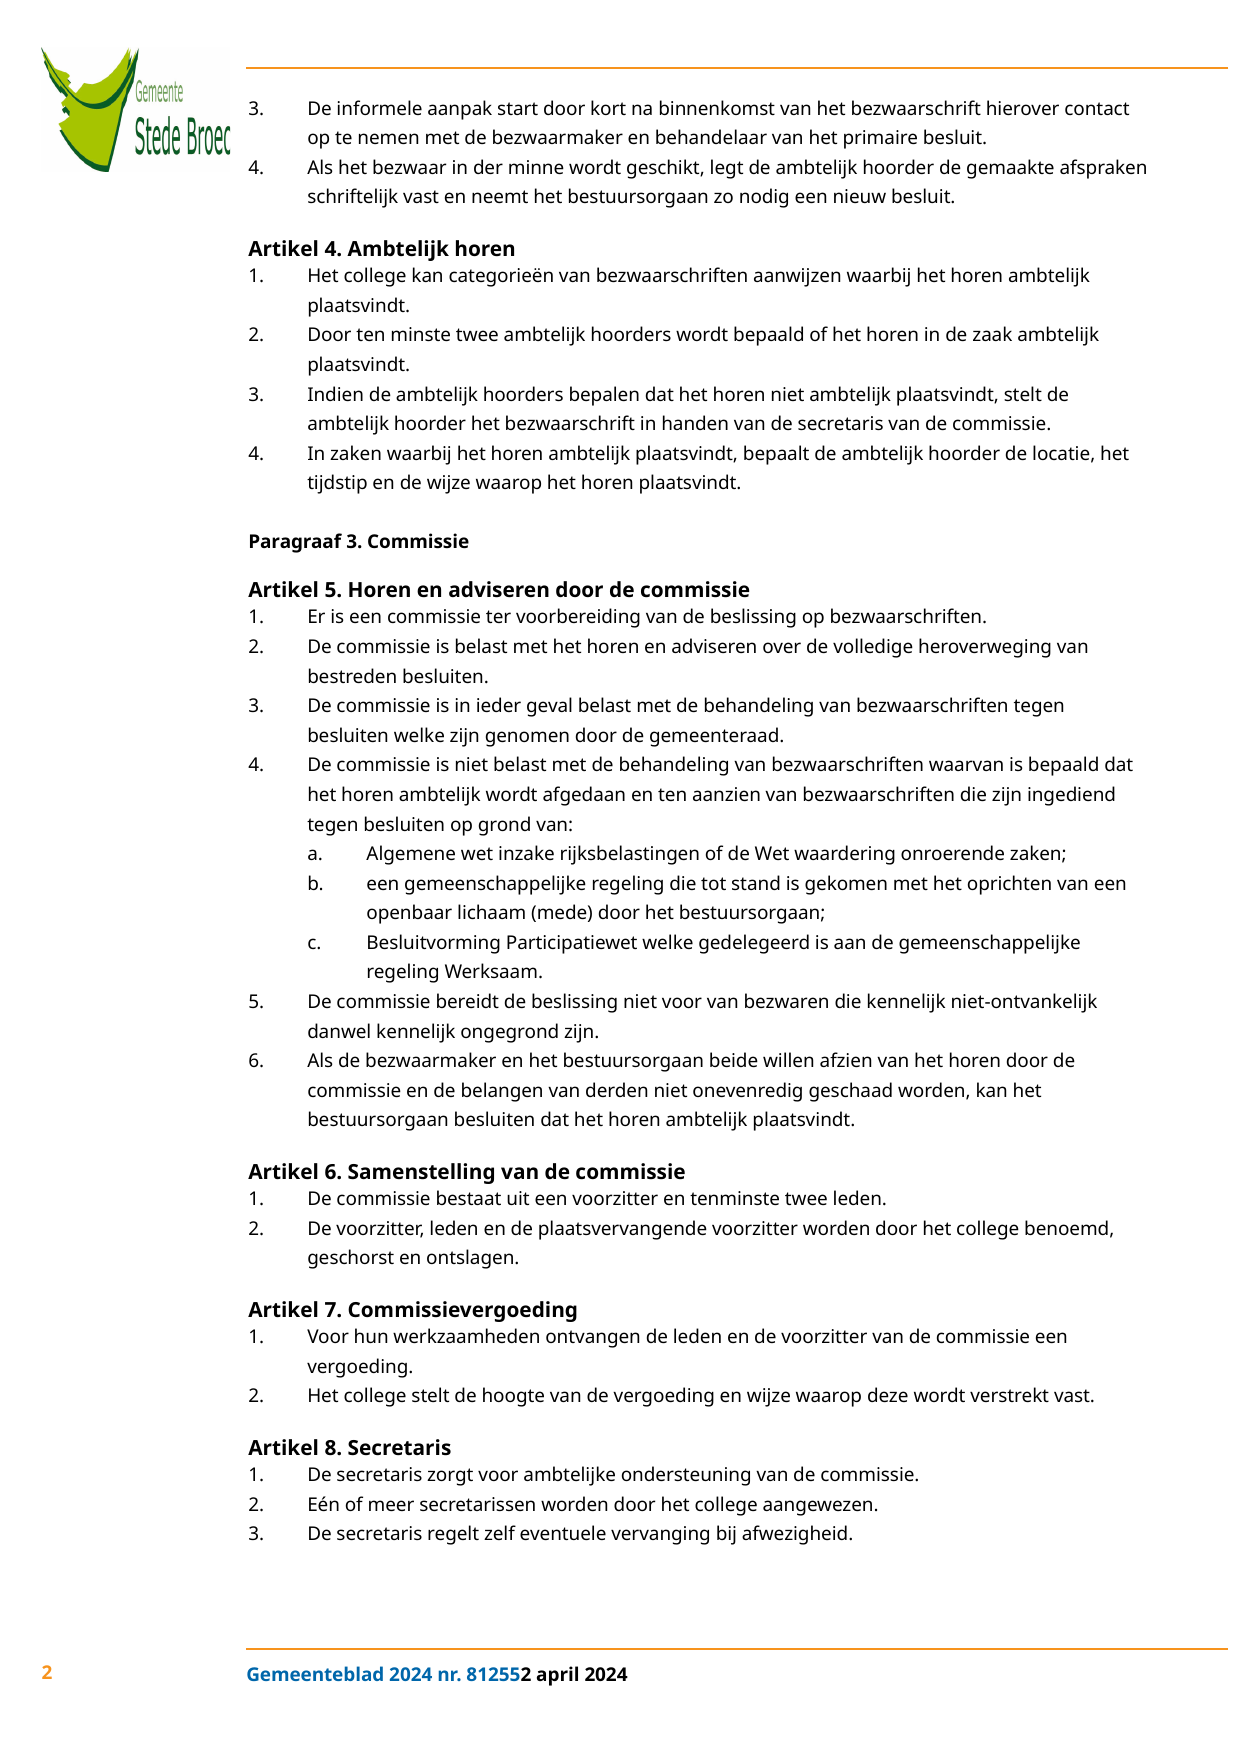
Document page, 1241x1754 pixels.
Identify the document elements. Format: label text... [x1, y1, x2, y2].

list In zaken waarbij het horen ambtelijk plaatsvindt, bepaalt de ambtelijk hoorder de locatie, het tijdstip en de wijze waarop het horen plaatsvindt. [248, 440, 1152, 495]
list Het college kan categorieën van bezwaarschriften aanwijzen waarbij het horen ambtelijk plaatsvindt. [248, 262, 1152, 318]
list Als de bezwaarmaker en het bestuursorgaan beide willen afzien van het horen door de commissie en de belangen van derden niet onevenredig geschaad worden, kan het bestuursorgaan besluiten dat het horen ambtelijk plaatsvindt. [248, 1047, 1152, 1132]
list De informele aanpak start door kort na binnenkomst van het bezwaarschrift hierover contact op te nemen met de bezwaarmaker en behandelaar van het primaire besluit. [248, 95, 1152, 150]
text Paragraaf 3. Commissie [248, 529, 1152, 554]
list Besluitvorming Participatiewet welke gedelegeerd is aan de gemeenschappelijke regeling Werksaam. [307, 929, 1152, 984]
text Artikel 7. Commissievergoeding [248, 1295, 1152, 1323]
list De commissie bereidt de beslissing niet voor van bezwaren die kennelijk niet-ontvankelijk danwel kennelijk ongegrond zijn. [248, 988, 1152, 1043]
text Artikel 8. Secretaris [248, 1433, 1152, 1461]
list De secretaris zorgt voor ambtelijke ondersteuning van de commissie. [248, 1461, 1152, 1487]
list Eén of meer secretarissen worden door het college aangewezen. [248, 1491, 1152, 1517]
text Artikel 6. Samenstelling van de commissie [248, 1157, 1152, 1185]
text Artikel 5. Horen en adviseren door de commissie [248, 575, 1152, 604]
list Door ten minste twee ambtelijk hoorders wordt bepaald of het horen in de zaak ambtelijk plaatsvindt. [248, 322, 1152, 377]
text Artikel 4. Ambtelijk horen [248, 234, 1152, 262]
list Algemene wet inzake rijksbelastingen of de Wet waardering onroerende zaken; [307, 840, 1152, 866]
list De commissie is in ieder geval belast met de behandeling van bezwaarschriften tegen besluiten welke zijn genomen door de gemeenteraad. [248, 692, 1152, 748]
list De secretaris regelt zelf eventuele vervanging bij afwezigheid. [248, 1521, 1152, 1546]
list De commissie is niet belast met de behandeling van bezwaarschriften waarvan is bepaald dat het horen ambtelijk wordt afgedaan en ten aanzien van bezwaarschriften die zijn ingediend tegen besluiten op grond van: [248, 752, 1152, 836]
list De commissie is belast met het horen en adviseren over de volledige heroverweging van bestreden besluiten. [248, 633, 1152, 688]
list De voorzitter, leden en de plaatsvervangende voorzitter worden door het college benoemd, geschorst en ontslagen. [248, 1215, 1152, 1270]
list Indien de ambtelijk hoorders bepalen dat het horen niet ambtelijk plaatsvindt, stelt de ambtelijk hoorder het bezwaarschrift in handen van de secretaris van de commissie. [248, 381, 1152, 436]
list Voor hun werkzaamheden ontvangen de leden en de voorzitter van de commissie een vergoeding. [248, 1323, 1152, 1379]
picture [41, 47, 231, 172]
list Als het bezwaar in der minne wordt geschikt, legt de ambtelijk hoorder de gemaakte afspraken schriftelijk vast en neemt het bestuursorgaan zo nodig een nieuw besluit. [248, 154, 1152, 209]
list Er is een commissie ter voorbereiding van de beslissing op bezwaarschriften. [248, 604, 1152, 629]
list een gemeenschappelijke regeling die tot stand is gekomen met het oprichten van een openbaar lichaam (mede) door het bestuursorgaan; [307, 870, 1152, 925]
list De commissie bestaat uit een voorzitter en tenminste twee leden. [248, 1185, 1152, 1211]
list Het college stelt de hoogte van de vergoeding en wijze waarop deze wordt verstrekt vast. [248, 1383, 1152, 1408]
